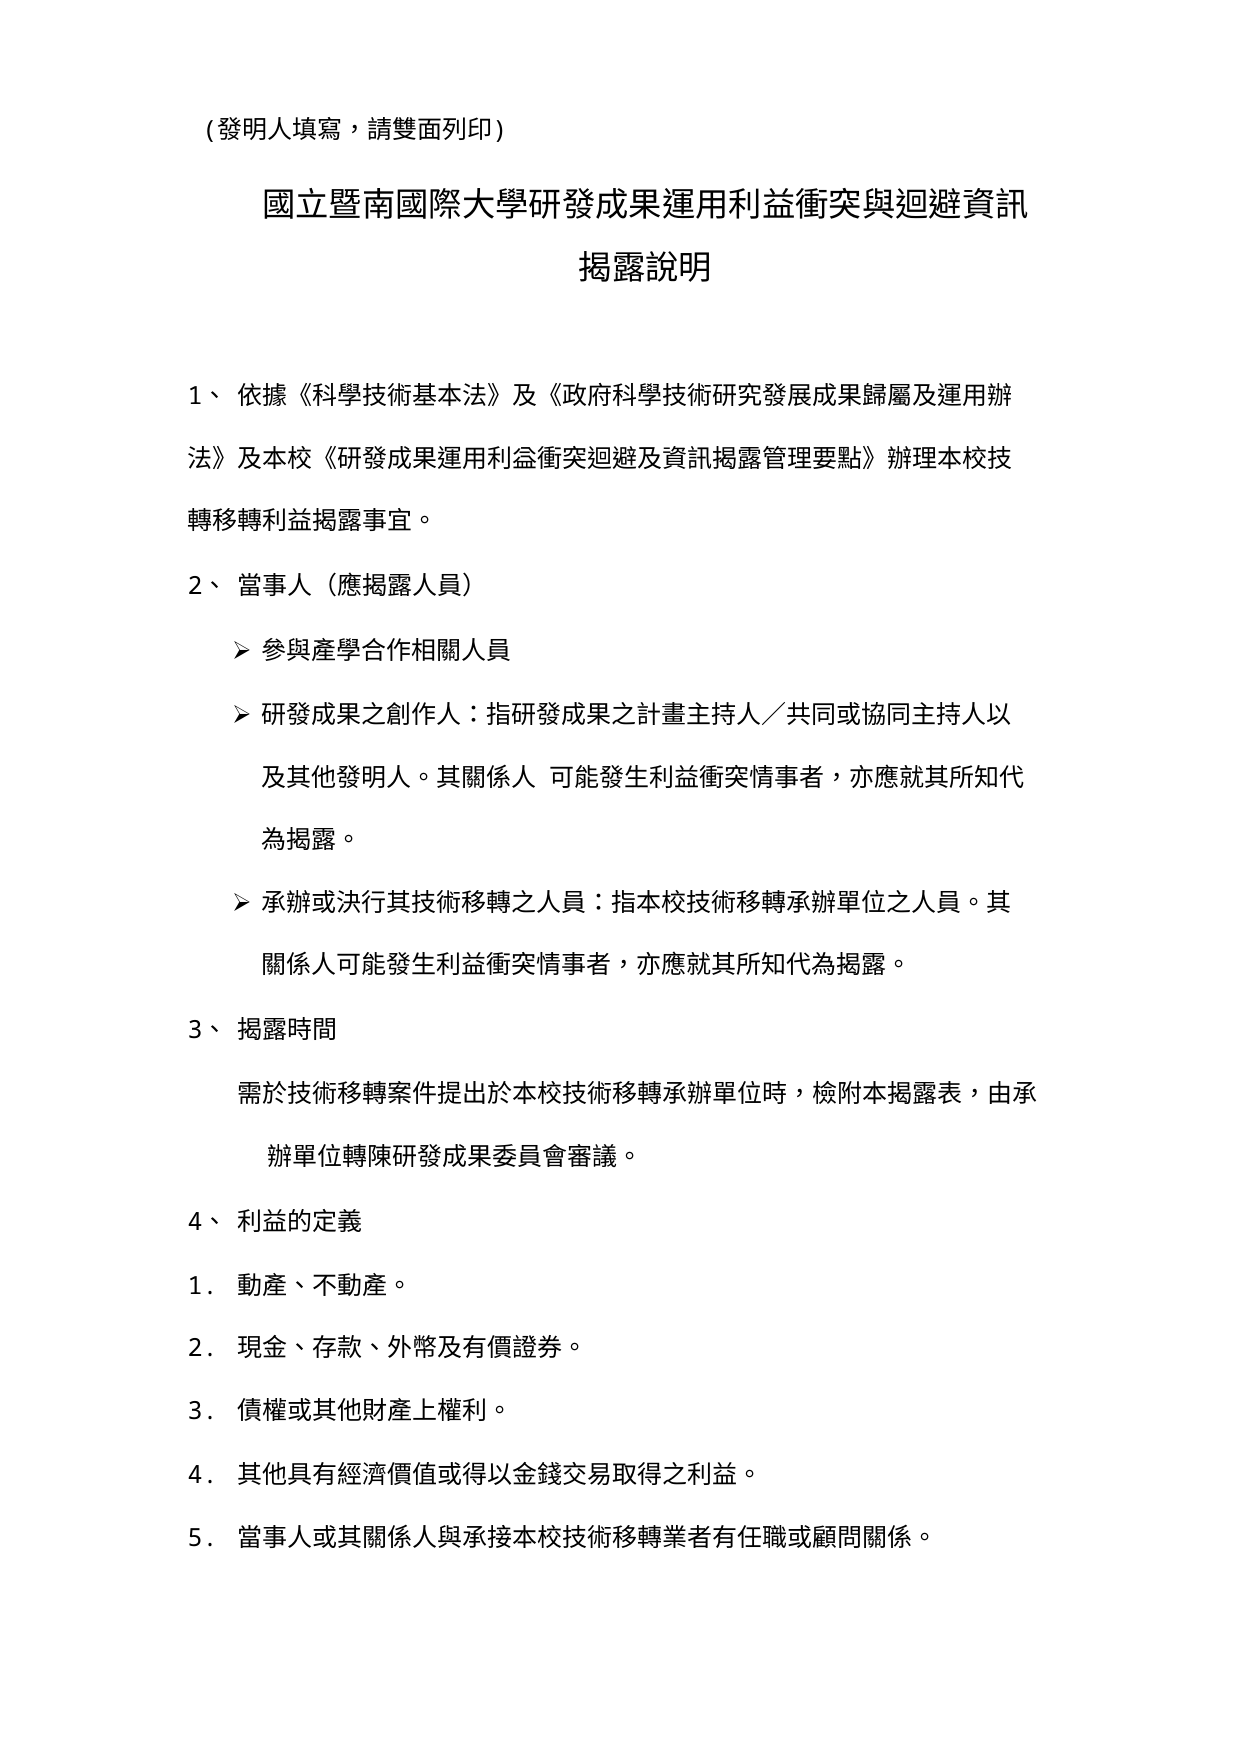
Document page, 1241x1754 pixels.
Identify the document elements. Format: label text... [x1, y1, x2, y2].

list 當事人（應揭露人員） [187, 542, 1029, 604]
list 利益的定義 [187, 1177, 1029, 1240]
list 其他具有經濟價值或得以金錢交易取得之利益。 [187, 1431, 1039, 1494]
text 需於技術移轉案件提出於本校技術移轉承辦單位時，檢附本揭露表，由承辦單位轉陳研發成果委員會審議。 [237, 1050, 1053, 1175]
list 承辦或決行其技術移轉之人員：指本校技術移轉承辦單位之人員。其關係人可能發生利益衝突情事者，亦應就其所知代為揭露。 [232, 859, 1027, 984]
list 依據《科學技術基本法》及《政府科學技術研究發展成果歸屬及運用辦法》及本校《研發成果運用利益衝突迴避及資訊揭露管理要點》辦理本校技轉移轉利益揭露事宜。 [187, 352, 1029, 540]
text [187, 102, 585, 149]
list 現金、存款、外幣及有價證券。 [187, 1304, 1039, 1367]
list 動產、不動產。 [187, 1242, 472, 1304]
text (發明人填寫，請雙面列印) [202, 109, 570, 141]
list 當事人或其關係人與承接本校技術移轉業者有任職或顧問關係。 [187, 1494, 1039, 1556]
text 國立暨南國際大學研發成果運用利益衝突與迴避資訊揭露說明 [261, 160, 1029, 285]
list 債權或其他財產上權利。 [187, 1367, 1039, 1429]
list 揭露時間 [187, 986, 1029, 1048]
list 參與產學合作相關人員 [232, 607, 1024, 669]
list 研發成果之創作人：指研發成果之計畫主持人／共同或協同主持人以及其他發明人。其關係人 可能發生利益衝突情事者，亦應就其所知代為揭露。 [232, 671, 1024, 859]
